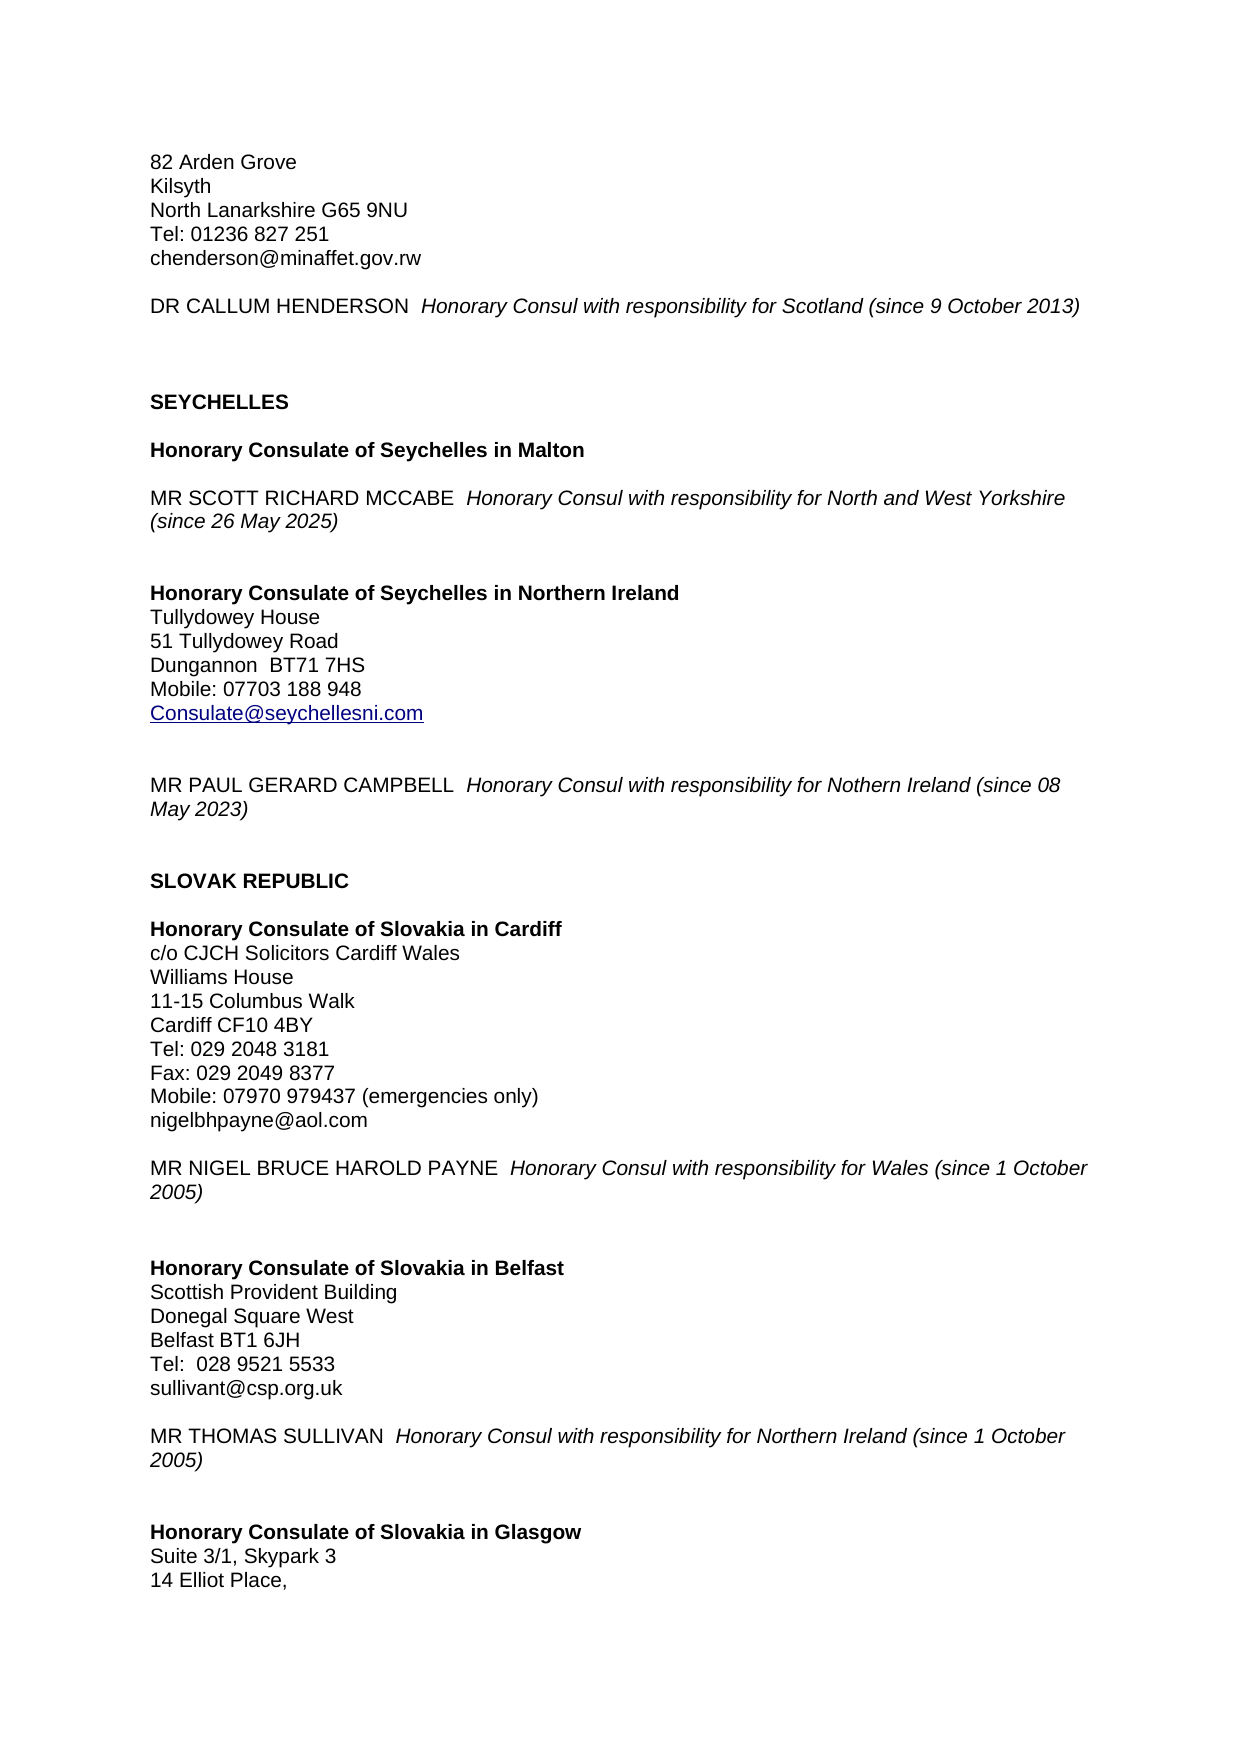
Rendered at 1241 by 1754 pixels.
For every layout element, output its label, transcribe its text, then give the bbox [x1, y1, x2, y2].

text Kilsyth [150, 174, 1090, 198]
text Dungannon BT71 7HS [150, 653, 1090, 677]
text SLOVAK REPUBLIC [150, 869, 1090, 893]
text 14 Elliot Place, [150, 1568, 1090, 1592]
text MR PAUL GERARD CAMPBELL Honorary Consul with responsibility for Nothern Ireland (since 08 May 2023) [150, 773, 1090, 821]
text chenderson@minaffet.gov.rw [150, 246, 1090, 270]
text DR CALLUM HENDERSON Honorary Consul with responsibility for Scotland (since 9 October 2013) [150, 294, 1090, 318]
text Belfast BT1 6JH [150, 1328, 1090, 1352]
text 51 Tullydowey Road [150, 629, 1090, 653]
text Honorary Consulate of Slovakia in Cardiff [150, 917, 1090, 941]
text Tel: 01236 827 251 [150, 222, 1090, 246]
text Suite 3/1, Skypark 3 [150, 1544, 1090, 1568]
text Honorary Consulate of Slovakia in Belfast [150, 1256, 1090, 1280]
text MR THOMAS SULLIVAN Honorary Consul with responsibility for Northern Ireland (since 1 October 2005) [150, 1424, 1090, 1472]
text Cardiff CF10 4BY [150, 1012, 1090, 1036]
text Tel: 029 2048 3181 [150, 1036, 1090, 1060]
text c/o CJCH Solicitors Cardiff Wales [150, 941, 1090, 964]
text Honorary Consulate of Slovakia in Glasgow [150, 1520, 1090, 1544]
text Honorary Consulate of Seychelles in Malton [150, 437, 1090, 461]
text Scottish Provident Building [150, 1280, 1090, 1304]
text Williams House [150, 964, 1090, 988]
text Mobile: 07970 979437 (emergencies only) [150, 1084, 1090, 1108]
text 82 Arden Grove [150, 150, 1090, 174]
text Fax: 029 2049 8377 [150, 1060, 1090, 1084]
text Consulate@seychellesni.com [150, 701, 1090, 725]
text Mobile: 07703 188 948 [150, 677, 1090, 701]
text Honorary Consulate of Seychelles in Northern Ireland [150, 581, 1090, 605]
text SEYCHELLES [150, 389, 1090, 413]
text MR NIGEL BRUCE HAROLD PAYNE Honorary Consul with responsibility for Wales (since 1 October 2005) [150, 1156, 1090, 1204]
text Donegal Square West [150, 1304, 1090, 1328]
text sullivant@csp.org.uk [150, 1376, 1090, 1400]
text nigelbhpayne@aol.com [150, 1108, 1090, 1132]
text North Lanarkshire G65 9NU [150, 198, 1090, 222]
text MR SCOTT RICHARD MCCABE Honorary Consul with responsibility for North and West Yorkshire (since 26 May 2025) [150, 485, 1090, 533]
text Tullydowey House [150, 605, 1090, 629]
text 11-15 Columbus Walk [150, 988, 1090, 1012]
text Tel: 028 9521 5533 [150, 1352, 1090, 1376]
